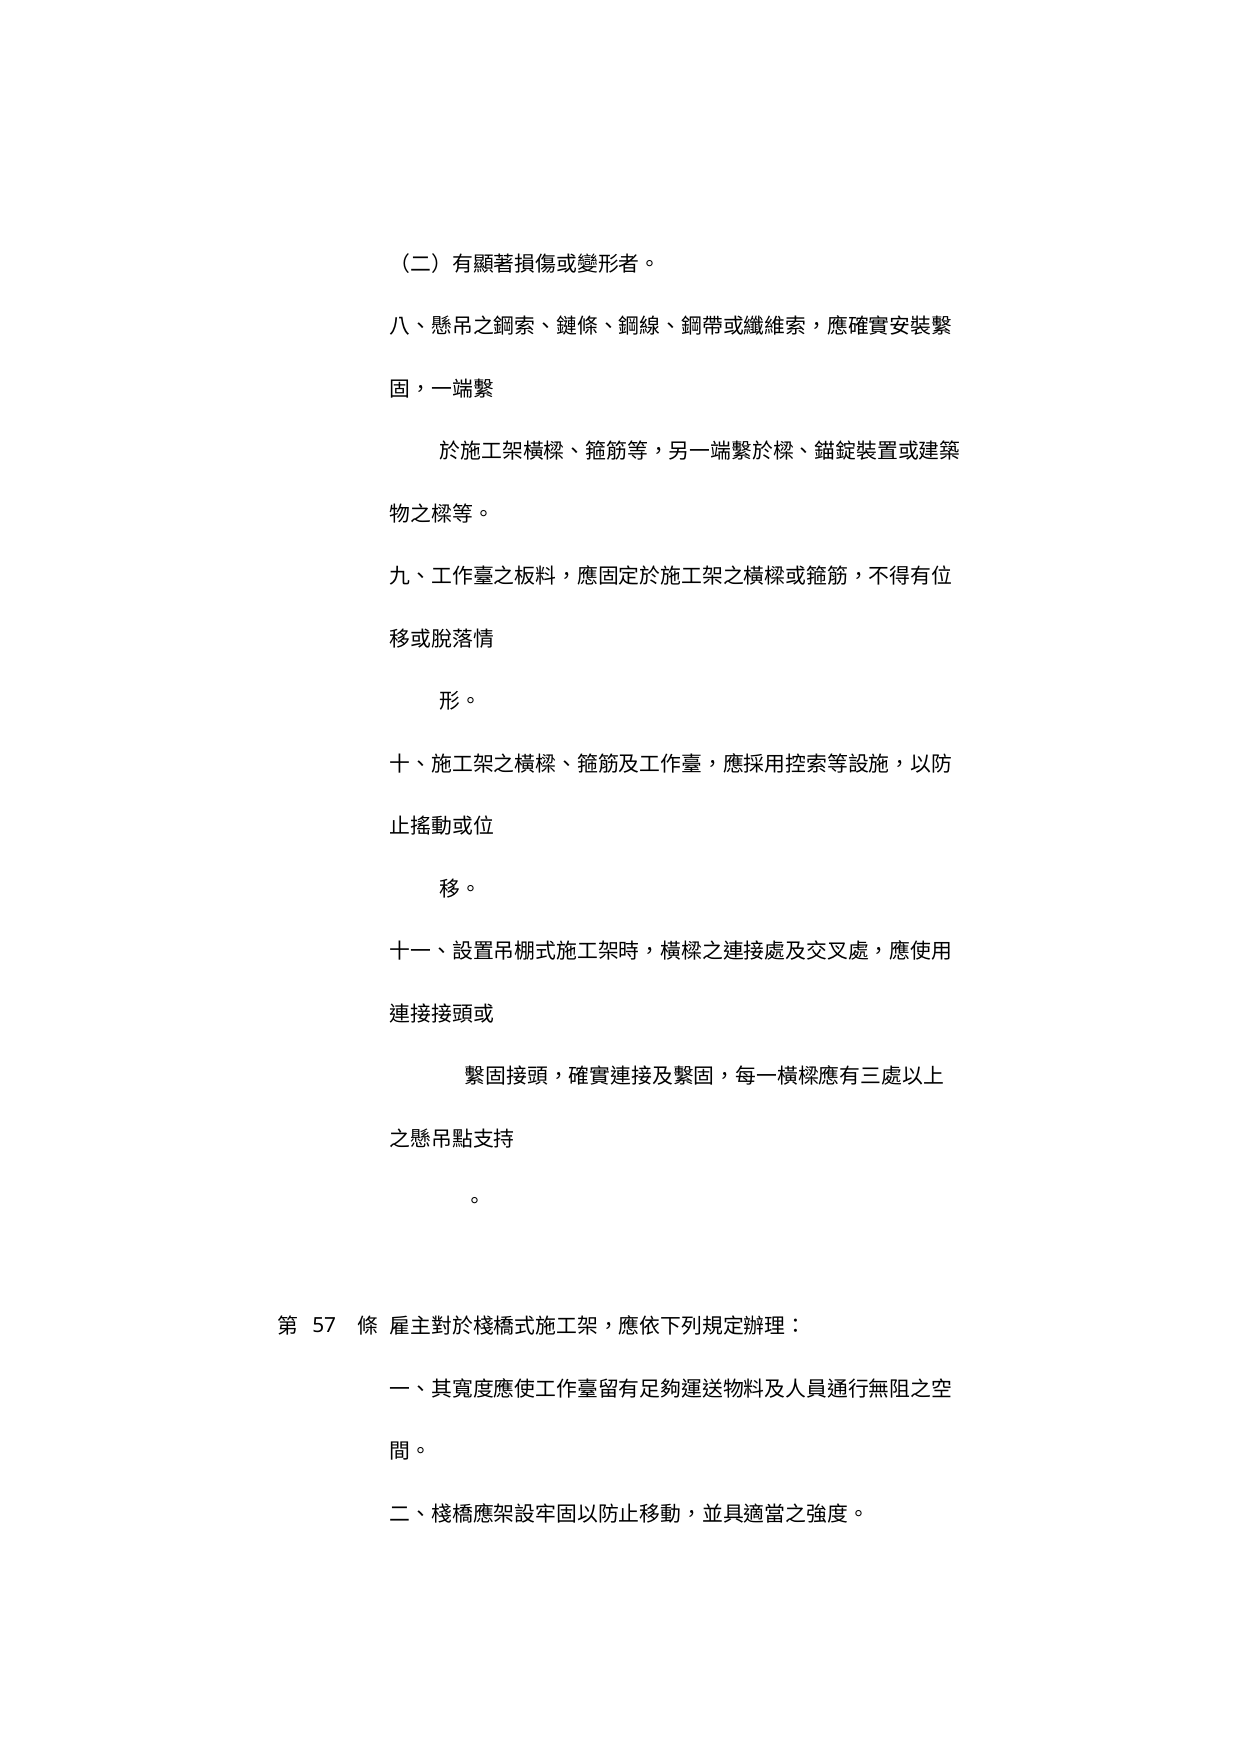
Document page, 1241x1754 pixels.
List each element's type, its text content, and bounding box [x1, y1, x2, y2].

table_cell [274, 158, 386, 1224]
table_cell 第 57 條 [274, 1224, 386, 1536]
table_cell 雇主對於棧橋式施工架，應依下列規定辦理： 一、其寬度應使工作臺留有足夠運送物料及人員通行無阻之空間。 二、棧橋應架設牢固以防止移動，並具適當之強度。 [386, 1224, 966, 1536]
table_cell （二）有顯著損傷或變形者。 八、懸吊之鋼索、鏈條、鋼線、鋼帶或纖維索，應確實安裝繫固，一端繫 於施工架橫樑、箍筋等，另一端繫於樑、錨錠裝置或建築物之樑等。 九、工作臺之板料，應固定於施工架之橫樑或箍筋，不得有位移或脫落情 形。 十、施工架之橫樑、箍筋及工作臺，應採用控索等設施，以防止搖動或位 移。 十一、設置吊棚式施工架時，橫樑之連接處及交叉處，應使用連接接頭或 繫固接頭，確實連接及繫固，每一橫樑應有三處以上之懸吊點支持 。 [386, 158, 966, 1224]
